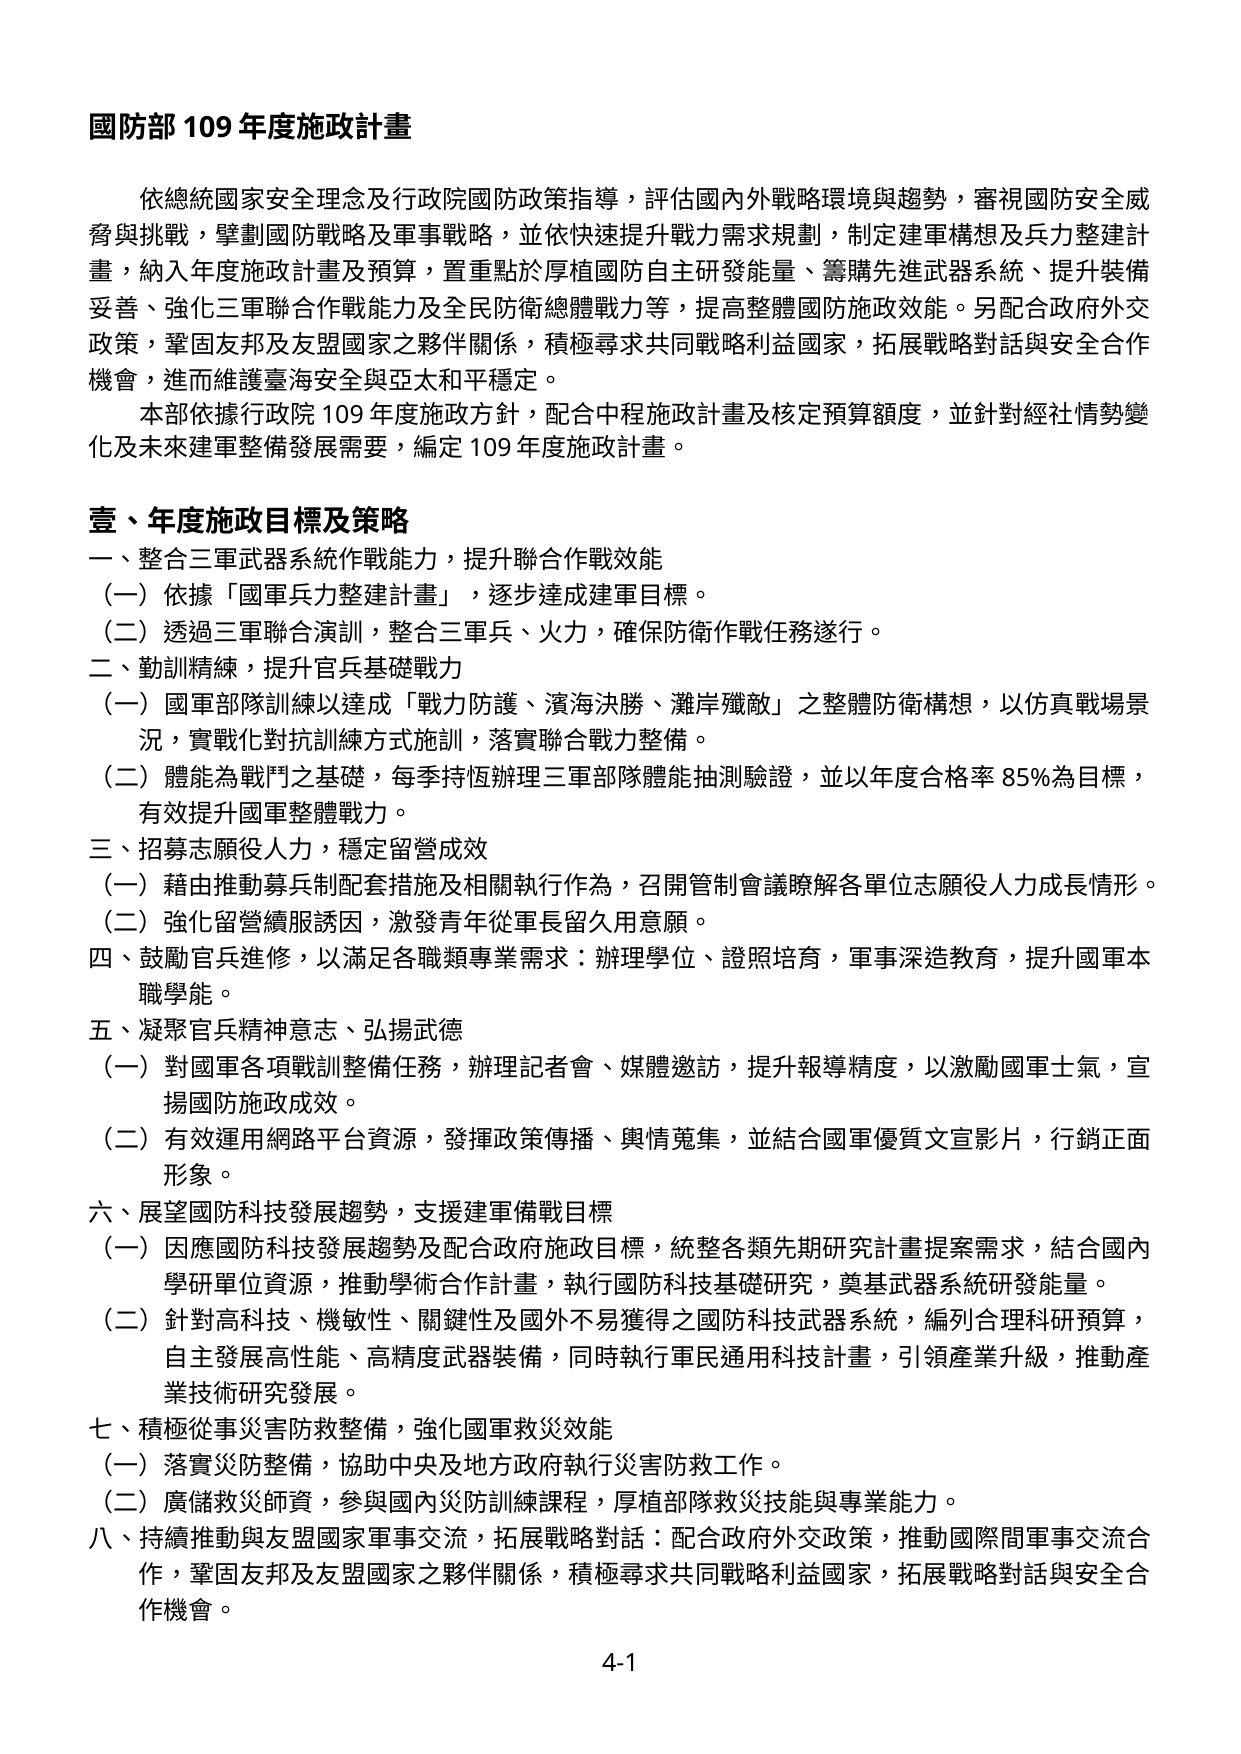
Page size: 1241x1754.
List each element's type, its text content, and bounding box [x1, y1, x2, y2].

text 七、積極從事災害防救整備，強化國軍救災效能 [89, 1409, 1152, 1446]
text 一、整合三軍武器系統作戰能力，提升聯合作戰效能 [89, 539, 1152, 576]
text 本部依據行政院109年度施政方針，配合中程施政計畫及核定預算額度，並針對經社情勢變化及未來建軍整備發展需要，編定109年度施政計畫。 [89, 397, 1152, 463]
text 壹、年度施政目標及策略 [89, 498, 1152, 539]
text （一）因應國防科技發展趨勢及配合政府施政目標，統整各類先期研究計畫提案需求，結合國內學研單位資源，推動學術合作計畫，執行國防科技基礎研究，奠基武器系統研發能量。 [89, 1228, 1152, 1301]
text 二、勤訓精練，提升官兵基礎戰力 [89, 648, 1152, 684]
text （一）依據「國軍兵力整建計畫」，逐步達成建軍目標。 [89, 576, 1152, 612]
text 三、招募志願役人力，穩定留營成效 [89, 829, 1152, 866]
text （一）藉由推動募兵制配套措施及相關執行作為，召開管制會議瞭解各單位志願役人力成長情形。 [89, 866, 1152, 902]
text （二）針對高科技、機敏性、關鍵性及國外不易獲得之國防科技武器系統，編列合理科研預算，自主發展高性能、高精度武器裝備，同時執行軍民通用科技計畫，引領產業升級，推動產業技術研究發展。 [89, 1301, 1152, 1409]
text （二）體能為戰鬥之基礎，每季持恆辦理三軍部隊體能抽測驗證，並以年度合格率85%為目標，有效提升國軍整體戰力。 [89, 757, 1152, 829]
text 五、凝聚官兵精神意志、弘揚武德 [89, 1011, 1152, 1047]
text 依總統國家安全理念及行政院國防政策指導，評估國內外戰略環境與趨勢，審視國防安全威脅與挑戰，擘劃國防戰略及軍事戰略，並依快速提升戰力需求規劃，制定建軍構想及兵力整建計畫，納入年度施政計畫及預算，置重點於厚植國防自主研發能量、籌購先進武器系統、提升裝備妥善、強化三軍聯合作戰能力及全民防衛總體戰力等，提高整體國防施政效能。另配合政府外交政策，鞏固友邦及友盟國家之夥伴關係，積極尋求共同戰略利益國家，拓展戰略對話與安全合作機會，進而維護臺海安全與亞太和平穩定。 [89, 179, 1152, 397]
text （二）有效運用網路平台資源，發揮政策傳播、輿情蒐集，並結合國軍優質文宣影片，行銷正面形象。 [89, 1119, 1152, 1192]
text （一）國軍部隊訓練以達成「戰力防護、濱海決勝、灘岸殲敵」之整體防衛構想，以仿真戰場景況，實戰化對抗訓練方式施訓，落實聯合戰力整備。 [89, 684, 1152, 757]
text 六、展望國防科技發展趨勢，支援建軍備戰目標 [89, 1192, 1152, 1228]
text （二）廣儲救災師資，參與國內災防訓練課程，厚植部隊救災技能與專業能力。 [89, 1482, 1152, 1518]
text 國防部109年度施政計畫 [89, 104, 1152, 145]
text （一）對國軍各項戰訓整備任務，辦理記者會、媒體邀訪，提升報導精度，以激勵國軍士氣，宣揚國防施政成效。 [89, 1047, 1152, 1119]
text （二）透過三軍聯合演訓，整合三軍兵、火力，確保防衛作戰任務遂行。 [89, 612, 1152, 648]
text 四、鼓勵官兵進修，以滿足各職類專業需求：辦理學位、證照培育，軍事深造教育，提升國軍本職學能。 [89, 938, 1152, 1011]
text 八、持續推動與友盟國家軍事交流，拓展戰略對話：配合政府外交政策，推動國際間軍事交流合作，鞏固友邦及友盟國家之夥伴關係，積極尋求共同戰略利益國家，拓展戰略對話與安全合作機會。 [89, 1518, 1152, 1627]
text （一）落實災防整備，協助中央及地方政府執行災害防救工作。 [89, 1446, 1152, 1482]
text （二）強化留營續服誘因，激發青年從軍長留久用意願。 [89, 902, 1152, 938]
